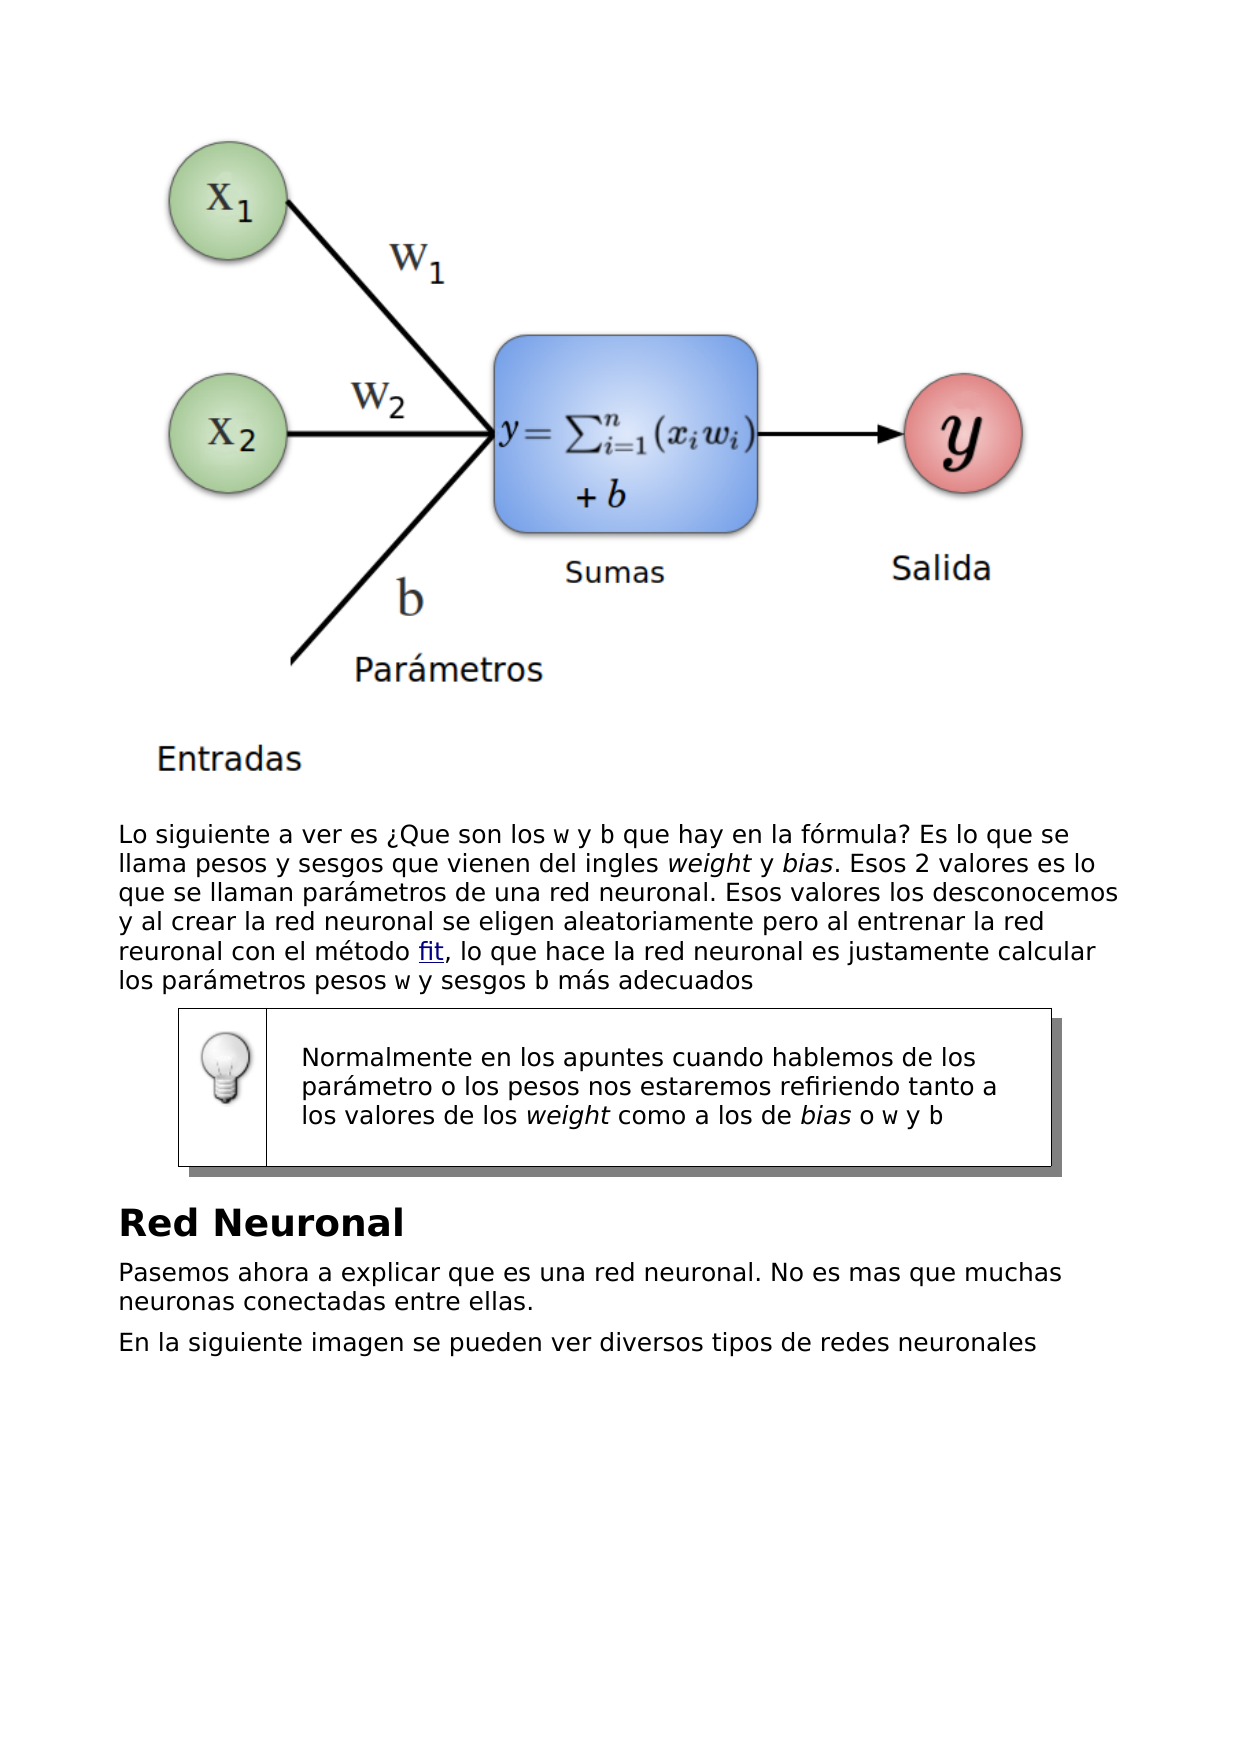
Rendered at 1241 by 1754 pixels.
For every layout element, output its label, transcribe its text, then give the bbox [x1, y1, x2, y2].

text Lo siguiente a ver es ¿Que son los w y b que hay en la fórmula? Es lo que se llama pesos y sesgos que vienen del ingles weight y bias. Esos 2 valores es lo que se llaman parámetros de una red neuronal. Esos valores los desconocemos y al crear la red neuronal se eligen aleatoriamente pero al entrenar la red reuronal con el método fit, lo que hace la red neuronal es justamente calcular los parámetros pesos w y sesgos b más adecuados [118, 820, 1122, 995]
picture [118, 118, 1056, 808]
text [1056, 118, 1122, 807]
text En la siguiente imagen se pueden ver diversos tipos de redes neuronales [118, 1329, 1122, 1358]
picture [190, 1031, 266, 1107]
table_header Normalmente en los apuntes cuando hablemos de los parámetro o los pesos nos estaremos refiriendo tanto a los valores de los weight como a los de bias o w y b [267, 1009, 1051, 1166]
subtitle Red Neuronal [118, 1202, 1122, 1245]
table_header [179, 1009, 266, 1166]
text Pasemos ahora a explicar que es una red neuronal. No es mas que muchas neuronas conectadas entre ellas. [118, 1258, 1122, 1316]
